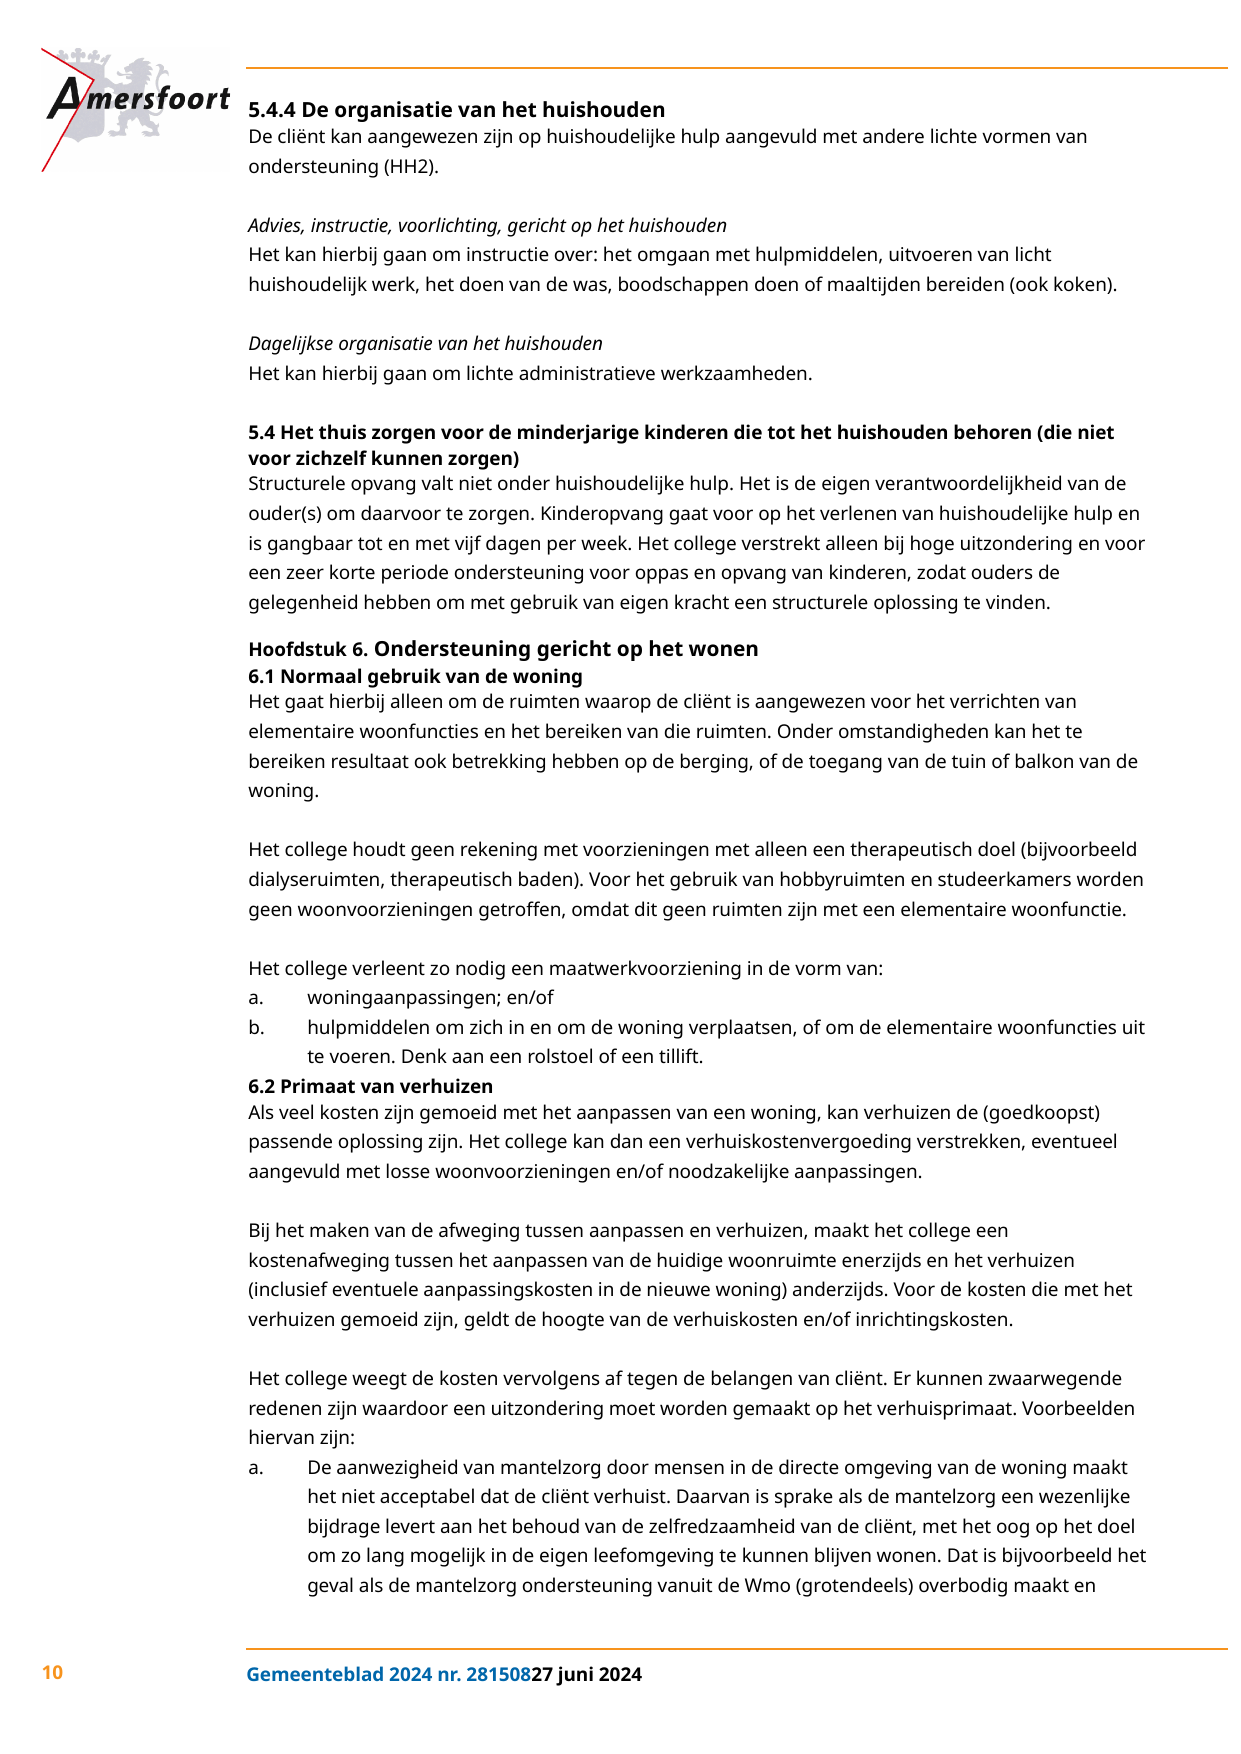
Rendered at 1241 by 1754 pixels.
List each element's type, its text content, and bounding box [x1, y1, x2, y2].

text Bij het maken van de afweging tussen aanpassen en verhuizen, maakt het college een kostenafweging tussen het aanpassen van de huidige woonruimte enerzijds en het verhuizen (inclusief eventuele aanpassingskosten in de nieuwe woning) anderzijds. Voor de kosten die met het verhuizen gemoeid zijn, geldt de hoogte van de verhuiskosten en/of inrichtingskosten. [248, 1217, 1152, 1332]
text 6.2 Primaat van verhuizen [248, 1073, 1152, 1099]
list woningaanpassingen; en/of [248, 984, 1152, 1010]
text 5.4.4 De organisatie van het huishouden [248, 95, 1152, 123]
text Het gaat hierbij alleen om de ruimten waarop de cliënt is aangewezen voor het verrichten van elementaire woonfuncties en het bereiken van die ruimten. Onder omstandigheden kan het te bereiken resultaat ook betrekking hebben op de berging, of de toegang van de tuin of balkon van de woning. [248, 689, 1152, 803]
text Het kan hierbij gaan om lichte administratieve werkzaamheden. [248, 360, 1152, 386]
text Het college weegt de kosten vervolgens af tegen de belangen van cliënt. Er kunnen zwaarwegende redenen zijn waardoor een uitzondering moet worden gemaakt op het verhuisprimaat. Voorbeelden hiervan zijn: [248, 1365, 1152, 1450]
text Structurele opvang valt niet onder huishoudelijke hulp. Het is de eigen verantwoordelijkheid van de ouder(s) om daarvoor te zorgen. Kinderopvang gaat voor op het verlenen van huishoudelijke hulp en is gangbaar tot en met vijf dagen per week. Het college verstrekt alleen bij hoge uitzondering en voor een zeer korte periode ondersteuning voor oppas en opvang van kinderen, zodat ouders de gelegenheid hebben om met gebruik van eigen kracht een structurele oplossing te vinden. [248, 471, 1152, 614]
text Dagelijkse organisatie van het huishouden [248, 330, 1152, 356]
picture [41, 47, 231, 172]
text Het college verleent zo nodig een maatwerkvoorziening in de vorm van: [248, 955, 1152, 981]
list De aanwezigheid van mantelzorg door mensen in de directe omgeving van de woning maakt het niet acceptabel dat de cliënt verhuist. Daarvan is sprake als de mantelzorg een wezenlijke bijdrage levert aan het behoud van de zelfredzaamheid van de cliënt, met het oog op het doel om zo lang mogelijk in de eigen leefomgeving te kunnen blijven wonen. Dat is bijvoorbeeld het geval als de mantelzorg ondersteuning vanuit de Wmo (grotendeels) overbodig maakt en [248, 1454, 1152, 1598]
text Als veel kosten zijn gemoeid met het aanpassen van een woning, kan verhuizen de (goedkoopst) passende oplossing zijn. Het college kan dan een verhuiskostenvergoeding verstrekken, eventueel aangevuld met losse woonvoorzieningen en/of noodzakelijke aanpassingen. [248, 1099, 1152, 1184]
text 6.1 Normaal gebruik van de woning [248, 663, 1152, 689]
text Het kan hierbij gaan om instructie over: het omgaan met hulpmiddelen, uitvoeren van licht huishoudelijk werk, het doen van de was, boodschappen doen of maaltijden bereiden (ook koken). [248, 242, 1152, 297]
text Advies, instructie, voorlichting, gericht op het huishouden [248, 212, 1152, 238]
text 5.4 Het thuis zorgen voor de minderjarige kinderen die tot het huishouden behoren (die niet voor zichzelf kunnen zorgen) [248, 419, 1152, 471]
text De cliënt kan aangewezen zijn op huishoudelijke hulp aangevuld met andere lichte vormen van ondersteuning (HH2). [248, 123, 1152, 178]
text Het college houdt geen rekening met voorzieningen met alleen een therapeutisch doel (bijvoorbeeld dialyseruimten, therapeutisch baden). Voor het gebruik van hobbyruimten en studeerkamers worden geen woonvoorzieningen getroffen, omdat dit geen ruimten zijn met een elementaire woonfunctie. [248, 837, 1152, 921]
list hulpmiddelen om zich in en om de woning verplaatsen, of om de elementaire woonfuncties uit te voeren. Denk aan een rolstoel of een tillift. [248, 1014, 1152, 1069]
text Hoofdstuk 6. Ondersteuning gericht op het wonen [248, 634, 1152, 663]
